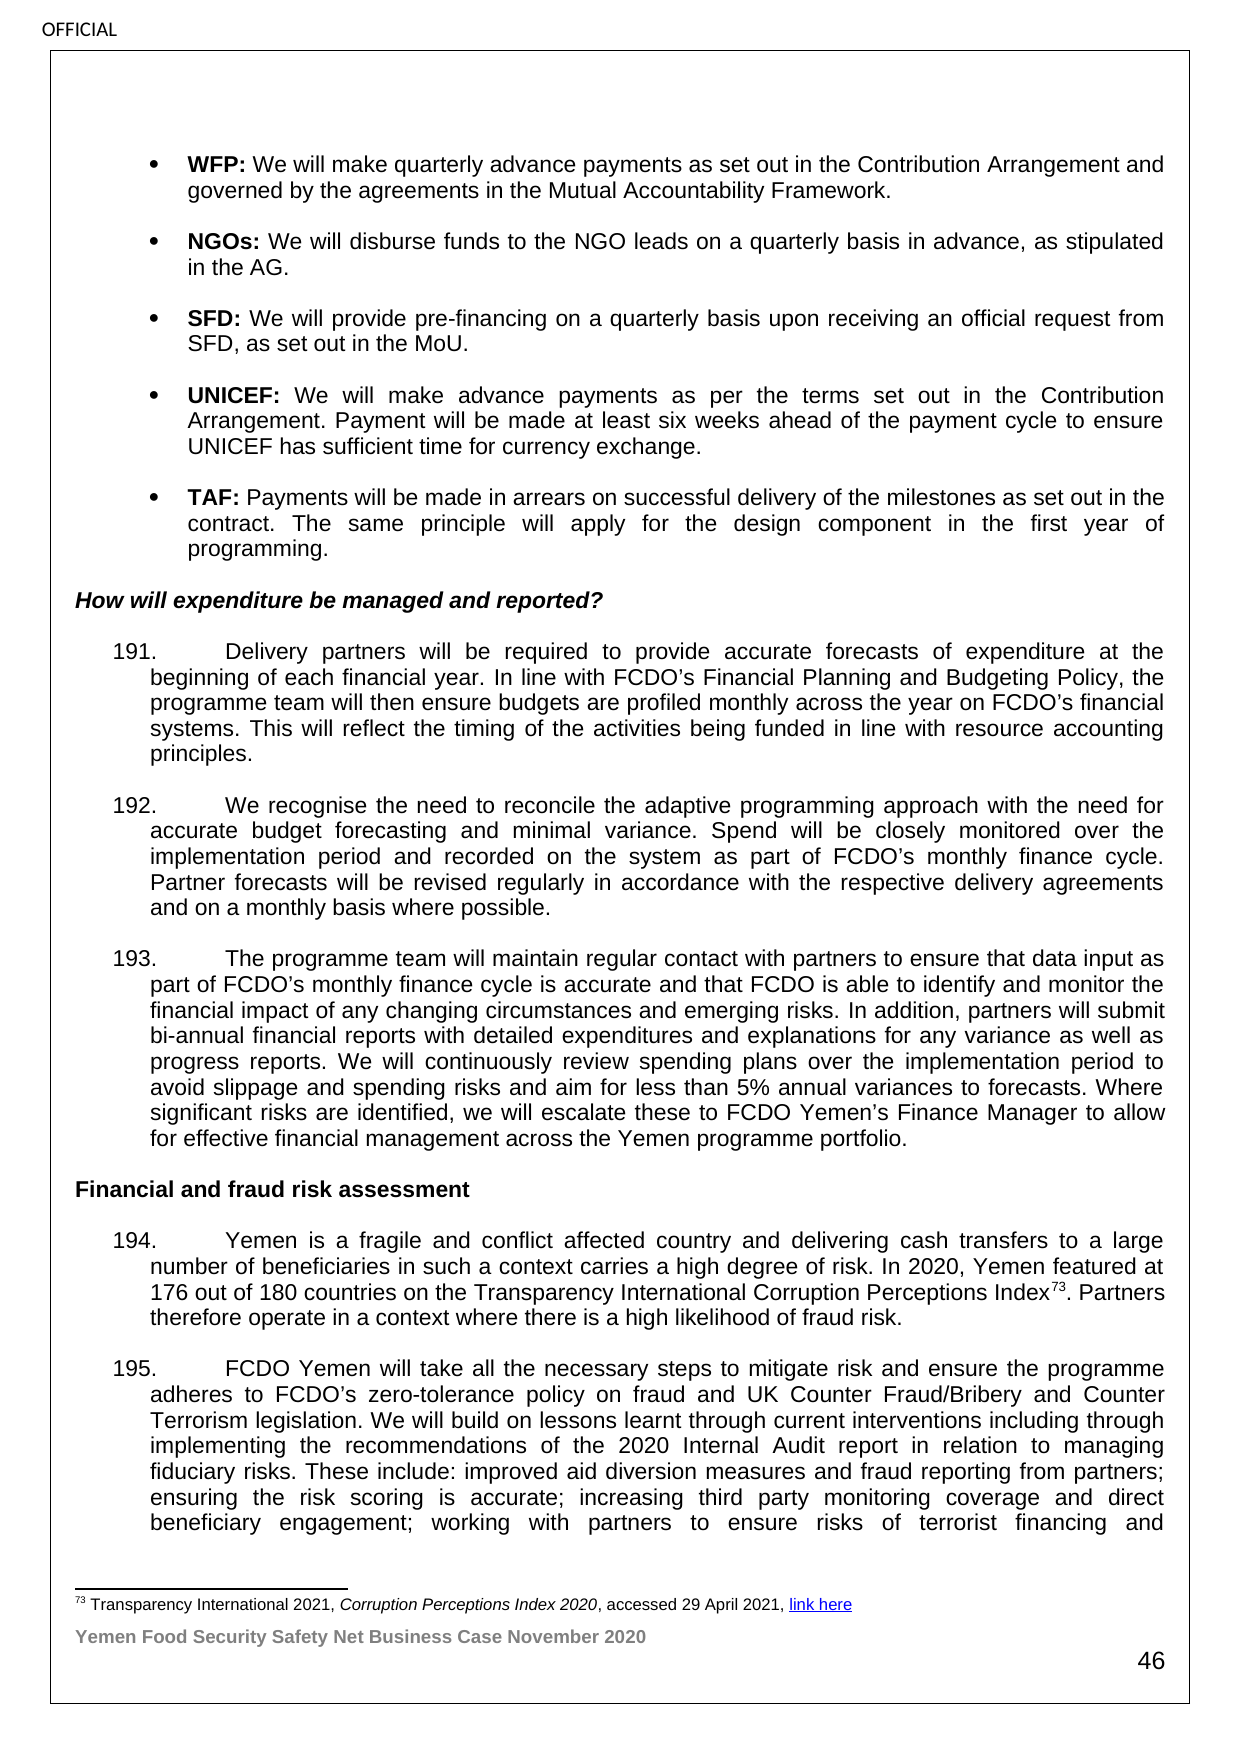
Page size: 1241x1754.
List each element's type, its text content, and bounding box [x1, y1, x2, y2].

text How will expenditure be managed and reported? [75, 587, 1165, 613]
list NGOs: We will disburse funds to the NGO leads on a quarterly basis in advance, as stipulated in the AG. [150, 228, 1165, 280]
list WFP: We will make quarterly advance payments as set out in the Contribution Arrangement and governed by the agreements in the Mutual Accountability Framework. [150, 152, 1165, 203]
list TAF: Payments will be made in arrears on successful delivery of the milestones as set out in the contract. The same principle will apply for the design component in the first year of programming. [150, 485, 1165, 562]
list Delivery partners will be required to provide accurate forecasts of expenditure at the beginning of each financial year. In line with FCDO’s Financial Planning and Budgeting Policy, the programme team will then ensure budgets are profiled monthly across the year on FCDO’s financial systems. This will reflect the timing of the activities being funded in line with resource accounting principles. [112, 638, 1165, 767]
text Financial and fraud risk assessment [75, 1177, 1165, 1202]
list The programme team will maintain regular contact with partners to ensure that data input as part of FCDO’s monthly finance cycle is accurate and that FCDO is able to identify and monitor the financial impact of any changing circumstances and emerging risks. In addition, partners will submit bi-annual financial reports with detailed expenditures and explanations for any variance as well as progress reports. We will continuously review spending plans over the implementation period to avoid slippage and spending risks and aim for less than 5% annual variances to forecasts. Where significant risks are identified, we will escalate these to FCDO Yemen’s Finance Manager to allow for effective financial management across the Yemen programme portfolio. [112, 946, 1165, 1151]
list SFD: We will provide pre-financing on a quarterly basis upon receiving an official request from SFD, as set out in the MoU. [150, 305, 1165, 357]
list Transparency International 2021, Corruption Perceptions Index 2020, accessed 29 April 2021, link here [75, 1595, 1165, 1614]
list UNICEF: We will make advance payments as per the terms set out in the Contribution Arrangement. Payment will be made at least six weeks ahead of the payment cycle to ensure UNICEF has sufficient time for currency exchange. [150, 382, 1165, 459]
list FCDO Yemen will take all the necessary steps to mitigate risk and ensure the programme adheres to FCDO’s zero-tolerance policy on fraud and UK Counter Fraud/Bribery and Counter Terrorism legislation. We will build on lessons learnt through current interventions including through implementing the recommendations of the 2020 Internal Audit report in relation to managing fiduciary risks. These include: improved aid diversion measures and fraud reporting from partners; ensuring the risk scoring is accurate; increasing third party monitoring coverage and direct beneficiary engagement; working with partners to ensure risks of terrorist financing and [112, 1356, 1165, 1535]
list We recognise the need to reconcile the adaptive programming approach with the need for accurate budget forecasting and minimal variance. Spend will be closely monitored over the implementation period and recorded on the system as part of FCDO’s monthly finance cycle. Partner forecasts will be revised regularly in accordance with the respective delivery agreements and on a monthly basis where possible. [112, 792, 1165, 920]
list Yemen is a fragile and conflict affected country and delivering cash transfers to a large number of beneficiaries in such a context carries a high degree of risk. In 2020, Yemen featured at 176 out of 180 countries on the Transparency International Corruption Perceptions Index. Partners therefore operate in a context where there is a high likelihood of fraud risk. [112, 1228, 1165, 1330]
